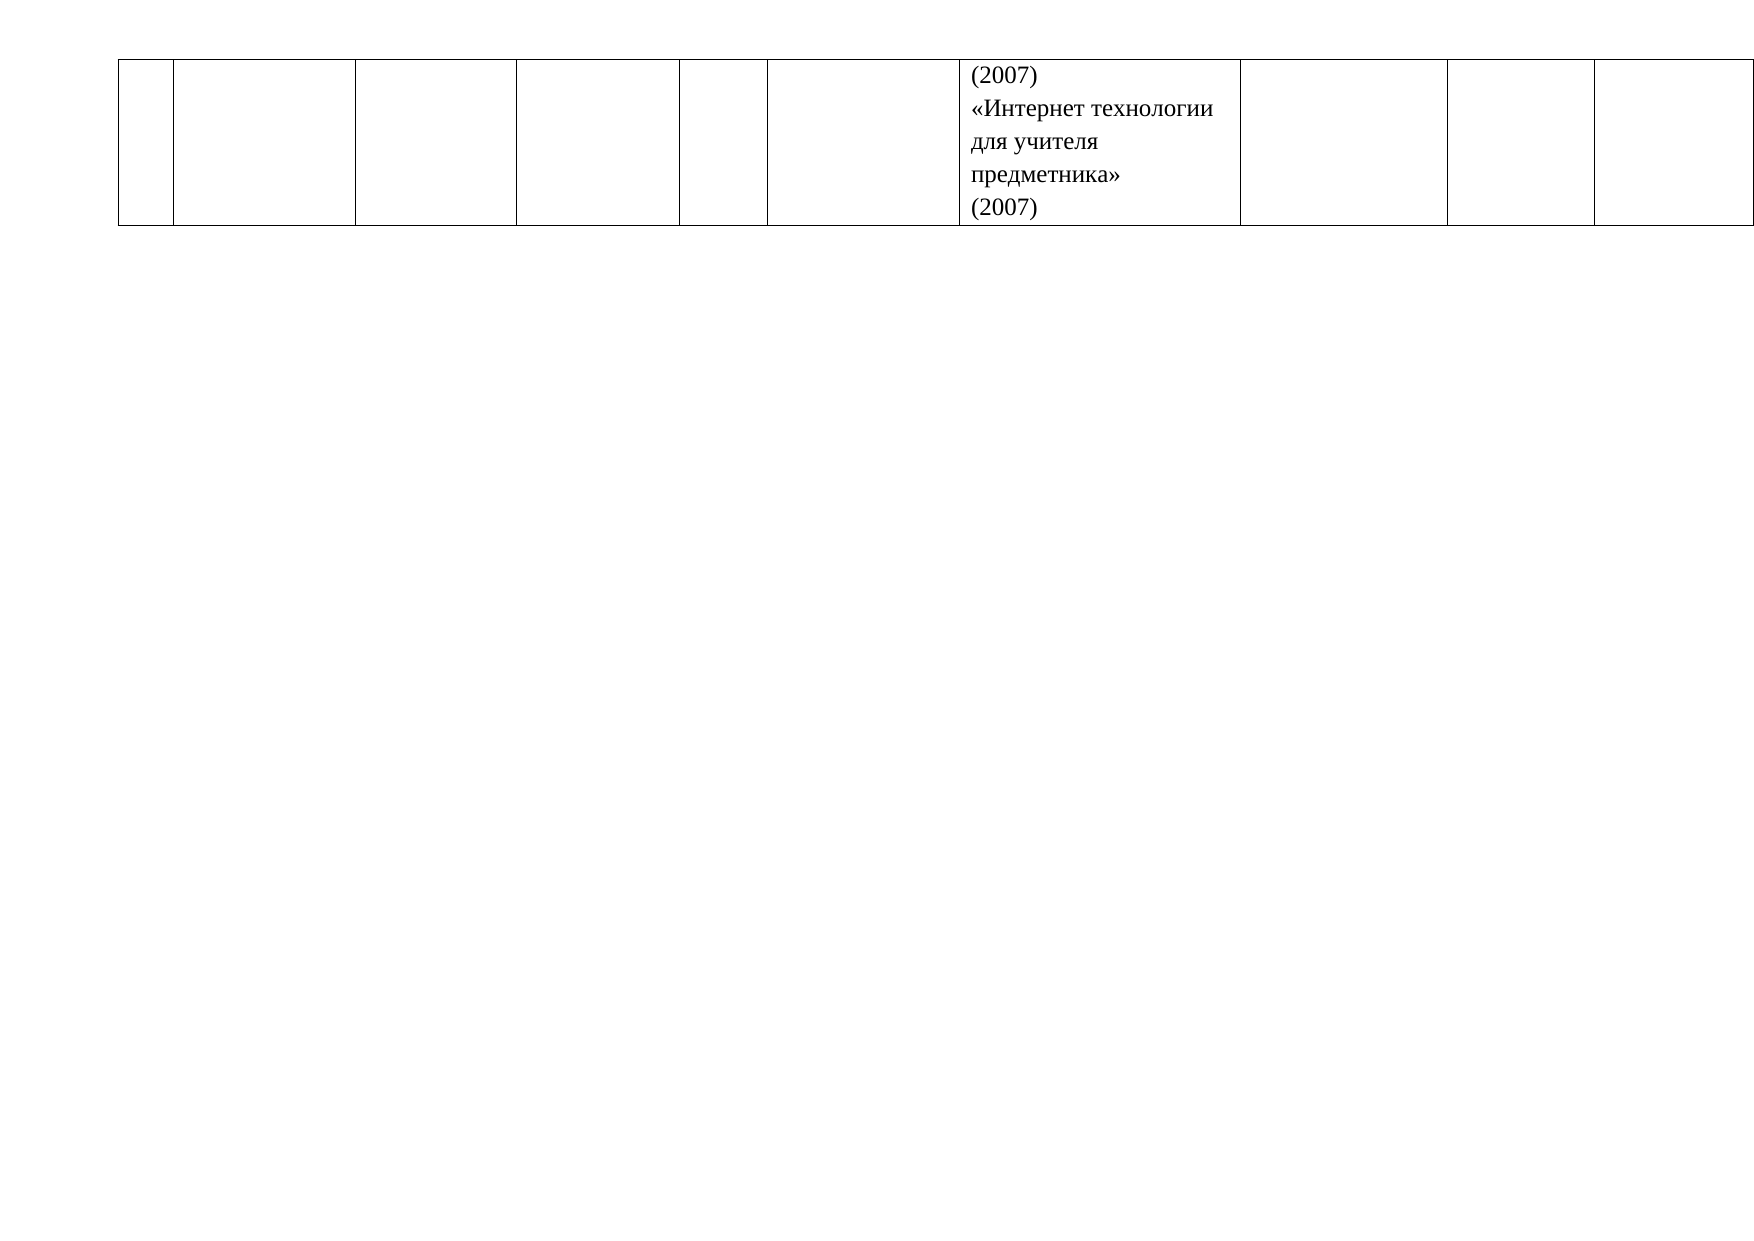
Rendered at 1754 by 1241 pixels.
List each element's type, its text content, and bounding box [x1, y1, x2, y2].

table_cell [1241, 60, 1447, 225]
table_cell [768, 60, 959, 225]
table_cell [174, 60, 355, 225]
table_cell [119, 60, 173, 225]
table_cell [680, 60, 767, 225]
table_cell [1448, 60, 1594, 225]
table_cell «Применение инновационных технологий на уроках математики» [1595, 60, 1753, 225]
table_cell [517, 60, 679, 225]
table_cell [356, 60, 516, 225]
table_cell (2007) «Интернет технологии для учителя предметника» (2007) [960, 60, 1240, 225]
